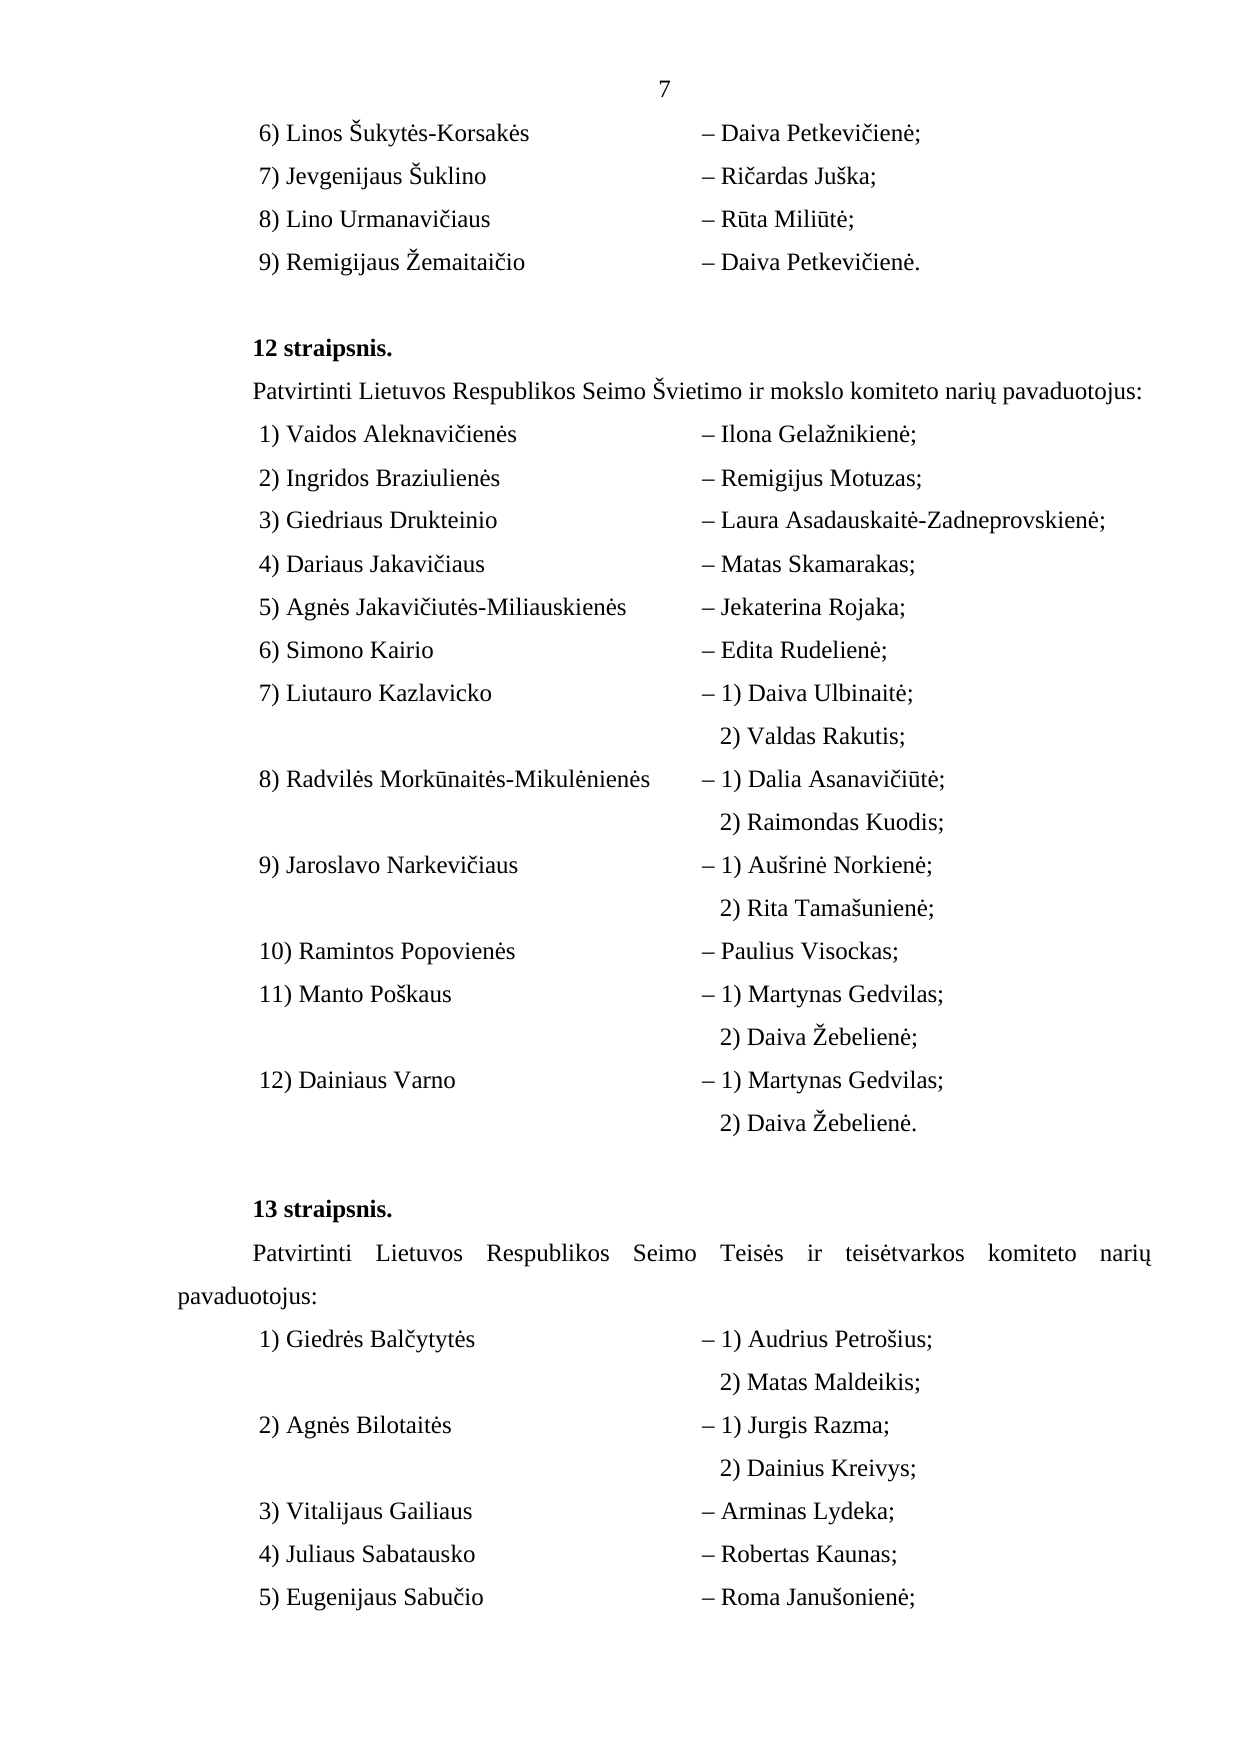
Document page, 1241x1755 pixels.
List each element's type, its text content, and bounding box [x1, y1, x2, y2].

table_header – 1) Audrius Petrošius; 2) Matas Maldeikis; [691, 1324, 1151, 1410]
table_cell – Rūta Miliūtė; [691, 204, 1152, 247]
table_cell 2) Ingridos Braziulienės [248, 463, 691, 506]
table_header – Ilona Gelažnikienė; [691, 420, 1151, 463]
table_cell 5) Eugenijaus Sabučio [248, 1582, 691, 1625]
table_cell – Jekaterina Rojaka; [691, 592, 1151, 635]
table_cell 6) Linos Šukytės-Korsakės [248, 118, 691, 161]
table_cell – Daiva Petkevičienė; [691, 118, 1152, 161]
table_cell – Ričardas Juška; [691, 161, 1152, 204]
table_cell 8) Radvilės Morkūnaitės-Mikulėnienės [248, 764, 691, 850]
table_cell 9) Jaroslavo Narkevičiaus [248, 850, 691, 936]
table_cell 12) Dainiaus Varno [248, 1065, 691, 1151]
table_header 1) Vaidos Aleknavičienės [248, 420, 691, 463]
table_cell – 1) Dalia Asanavičiūtė; 2) Raimondas Kuodis; [691, 764, 1151, 850]
table_cell – 1) Martynas Gedvilas; 2) Daiva Žebelienė. [691, 1065, 1151, 1151]
table_cell – 1) Aušrinė Norkienė; 2) Rita Tamašunienė; [691, 850, 1151, 936]
table_cell 3) Vitalijaus Gailiaus [248, 1496, 691, 1539]
table_cell 8) Lino Urmanavičiaus [248, 204, 691, 247]
table_cell 4) Dariaus Jakavičiaus [248, 549, 691, 592]
table_cell – Daiva Petkevičienė. [691, 247, 1152, 290]
table_cell – 1) Daiva Ulbinaitė; 2) Valdas Rakutis; [691, 678, 1151, 764]
table_cell 10) Ramintos Popovienės [248, 936, 691, 979]
table_cell – Edita Rudelienė; [691, 635, 1151, 678]
text Patvirtinti Lietuvos Respublikos Seimo Teisės ir teisėtvarkos komiteto narių pavaduotojus: [177, 1238, 1152, 1309]
table_cell 7) Jevgenijaus Šuklino [248, 161, 691, 204]
table_header 1) Giedrės Balčytytės [248, 1324, 691, 1410]
table_cell 9) Remigijaus Žemaitaičio [248, 247, 691, 290]
text 12 straipsnis. [177, 333, 1152, 362]
table_cell – 1) Jurgis Razma; 2) Dainius Kreivys; [691, 1410, 1151, 1496]
table_cell 11) Manto Poškaus [248, 979, 691, 1065]
table_cell – Robertas Kaunas; [691, 1539, 1151, 1582]
table_cell – Paulius Visockas; [691, 936, 1151, 979]
table_cell – Matas Skamarakas; [691, 549, 1151, 592]
table_cell 3) Giedriaus Drukteinio [248, 506, 691, 549]
table_cell 2) Agnės Bilotaitės [248, 1410, 691, 1496]
table_cell – Laura Asadauskaitė-Zadneprovskienė; [691, 506, 1151, 549]
text Patvirtinti Lietuvos Respublikos Seimo Švietimo ir mokslo komiteto narių pavaduotojus: [177, 376, 1152, 405]
table_cell – Remigijus Motuzas; [691, 463, 1151, 506]
table_cell 6) Simono Kairio [248, 635, 691, 678]
table_cell – Arminas Lydeka; [691, 1496, 1151, 1539]
table_cell 5) Agnės Jakavičiutės-Miliauskienės [248, 592, 691, 635]
table_cell – 1) Martynas Gedvilas; 2) Daiva Žebelienė; [691, 979, 1151, 1065]
table_cell – Roma Janušonienė; [691, 1582, 1151, 1625]
table_cell 4) Juliaus Sabatausko [248, 1539, 691, 1582]
table_cell 7) Liutauro Kazlavicko [248, 678, 691, 764]
text 13 straipsnis. [177, 1194, 1152, 1223]
